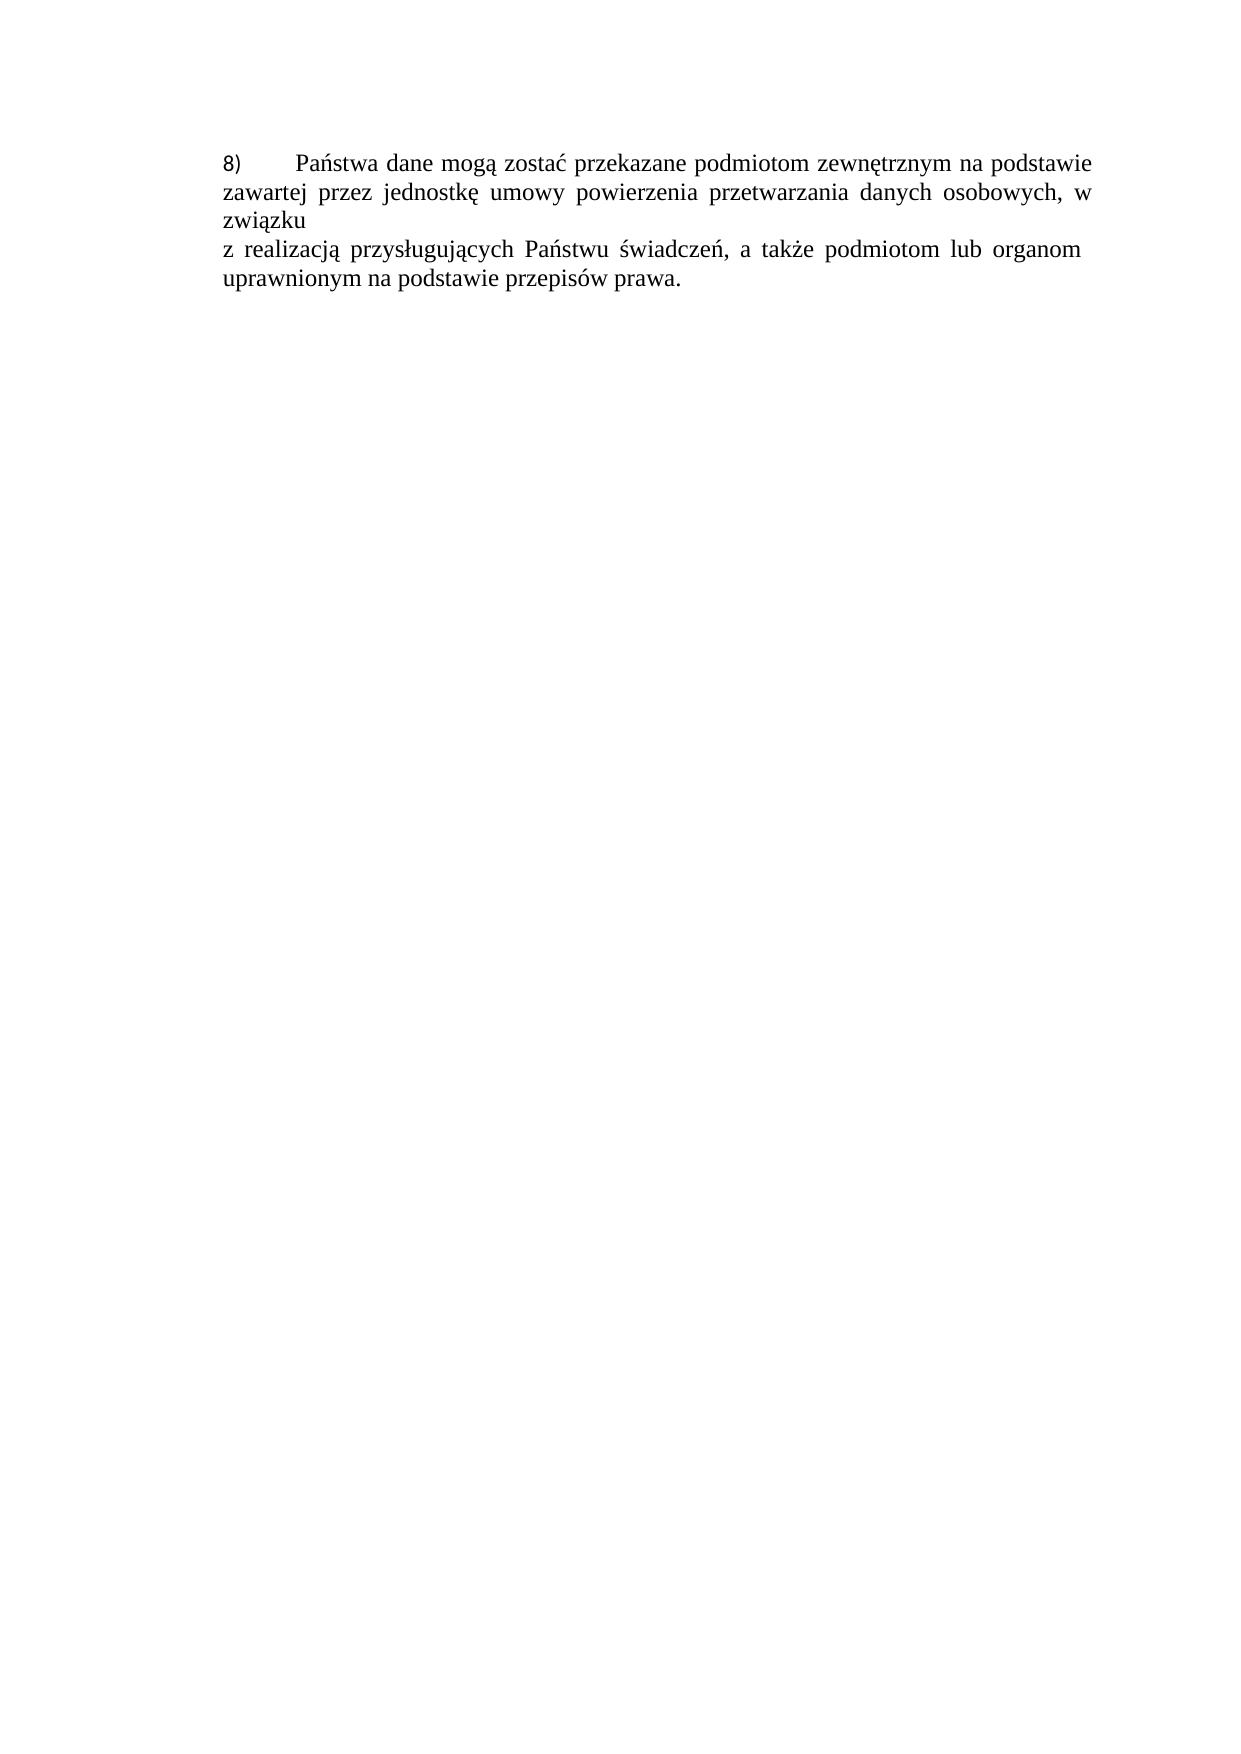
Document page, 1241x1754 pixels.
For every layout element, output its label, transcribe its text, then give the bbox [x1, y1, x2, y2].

list Państwa dane mogą zostać przekazane podmiotom zewnętrznym na podstawie zawartej przez jednostkę umowy powierzenia przetwarzania danych osobowych, w związku z realizacją przysługujących Państwu świadczeń, a także podmiotom lub organom uprawnionym na podstawie przepisów prawa. [223, 148, 1093, 292]
